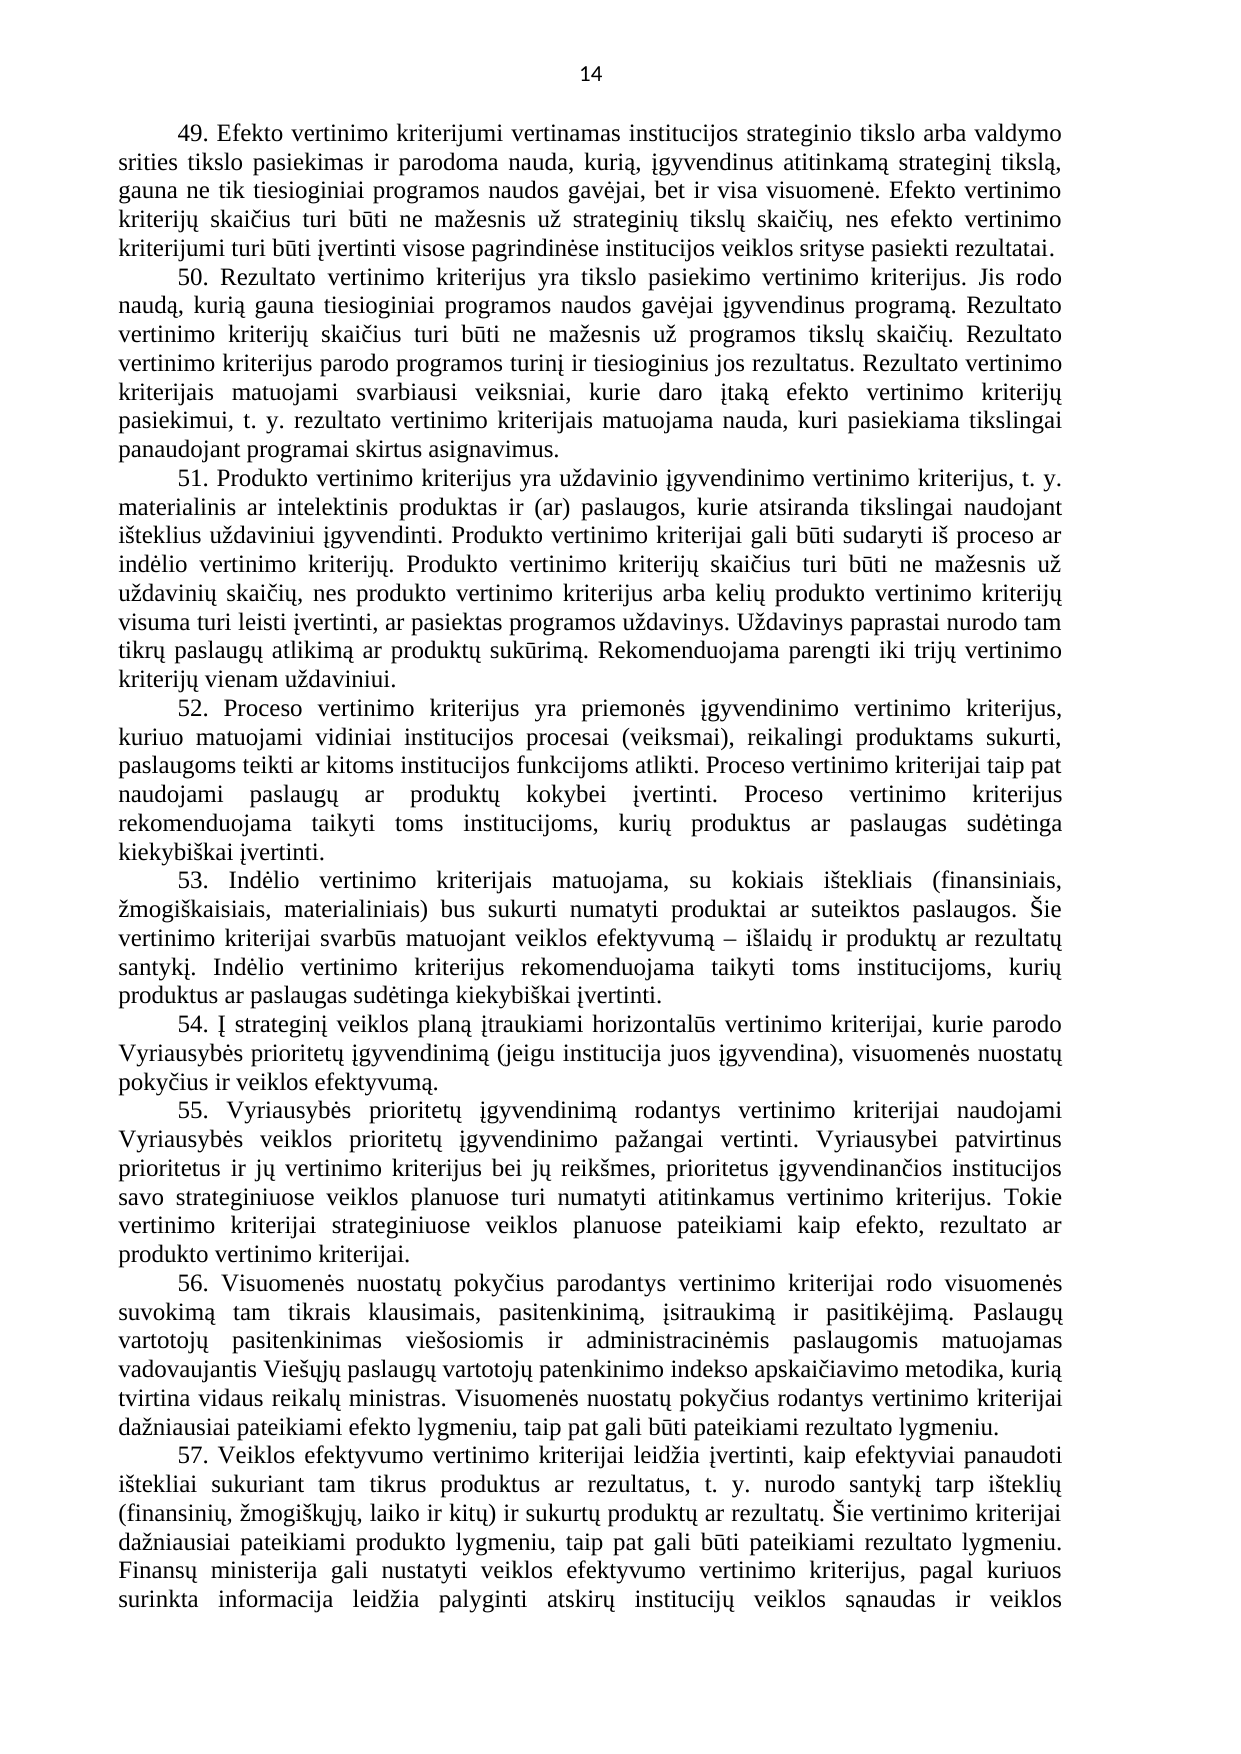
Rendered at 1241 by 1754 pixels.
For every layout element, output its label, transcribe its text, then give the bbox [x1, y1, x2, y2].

text 56. Visuomenės nuostatų pokyčius parodantys vertinimo kriterijai rodo visuomenės suvokimą tam tikrais klausimais, pasitenkinimą, įsitraukimą ir pasitikėjimą. Paslaugų vartotojų pasitenkinimas viešosiomis ir administracinėmis paslaugomis matuojamas vadovaujantis Viešųjų paslaugų vartotojų patenkinimo indekso apskaičiavimo metodika, kurią tvirtina vidaus reikalų ministras. Visuomenės nuostatų pokyčius rodantys vertinimo kriterijai dažniausiai pateikiami efekto lygmeniu, taip pat gali būti pateikiami rezultato lygmeniu. [118, 1268, 1063, 1441]
text 51. Produkto vertinimo kriterijus yra uždavinio įgyvendinimo vertinimo kriterijus, t. y. materialinis ar intelektinis produktas ir (ar) paslaugos, kurie atsiranda tikslingai naudojant išteklius uždaviniui įgyvendinti. Produkto vertinimo kriterijai gali būti sudaryti iš proceso ar indėlio vertinimo kriterijų. Produkto vertinimo kriterijų skaičius turi būti ne mažesnis už uždavinių skaičių, nes produkto vertinimo kriterijus arba kelių produkto vertinimo kriterijų visuma turi leisti įvertinti, ar pasiektas programos uždavinys. Uždavinys paprastai nurodo tam tikrų paslaugų atlikimą ar produktų sukūrimą. Rekomenduojama parengti iki trijų vertinimo kriterijų vienam uždaviniui. [118, 463, 1063, 693]
text 49. Efekto vertinimo kriterijumi vertinamas institucijos strateginio tikslo arba valdymo srities tikslo pasiekimas ir parodoma nauda, kurią, įgyvendinus atitinkamą strateginį tikslą, gauna ne tik tiesioginiai programos naudos gavėjai, bet ir visa visuomenė. Efekto vertinimo kriterijų skaičius turi būti ne mažesnis už strateginių tikslų skaičių, nes efekto vertinimo kriterijumi turi būti įvertinti visose pagrindinėse institucijos veiklos srityse pasiekti rezultatai. [118, 118, 1063, 262]
text 52. Proceso vertinimo kriterijus yra priemonės įgyvendinimo vertinimo kriterijus, kuriuo matuojami vidiniai institucijos procesai (veiksmai), reikalingi produktams sukurti, paslaugoms teikti ar kitoms institucijos funkcijoms atlikti. Proceso vertinimo kriterijai taip pat naudojami paslaugų ar produktų kokybei įvertinti. Proceso vertinimo kriterijus rekomenduojama taikyti toms institucijoms, kurių produktus ar paslaugas sudėtinga kiekybiškai įvertinti. [118, 693, 1063, 866]
text 55. Vyriausybės prioritetų įgyvendinimą rodantys vertinimo kriterijai naudojami Vyriausybės veiklos prioritetų įgyvendinimo pažangai vertinti. Vyriausybei patvirtinus prioritetus ir jų vertinimo kriterijus bei jų reikšmes, prioritetus įgyvendinančios institucijos savo strateginiuose veiklos planuose turi numatyti atitinkamus vertinimo kriterijus. Tokie vertinimo kriterijai strateginiuose veiklos planuose pateikiami kaip efekto, rezultato ar produkto vertinimo kriterijai. [118, 1096, 1063, 1268]
text 57. Veiklos efektyvumo vertinimo kriterijai leidžia įvertinti, kaip efektyviai panaudoti ištekliai sukuriant tam tikrus produktus ar rezultatus, t. y. nurodo santykį tarp išteklių (finansinių, žmogiškųjų, laiko ir kitų) ir sukurtų produktų ar rezultatų. Šie vertinimo kriterijai dažniausiai pateikiami produkto lygmeniu, taip pat gali būti pateikiami rezultato lygmeniu. Finansų ministerija gali nustatyti veiklos efektyvumo vertinimo kriterijus, pagal kuriuos surinkta informacija leidžia palyginti atskirų institucijų veiklos sąnaudas ir veiklos [118, 1441, 1063, 1613]
text 54. Į strateginį veiklos planą įtraukiami horizontalūs vertinimo kriterijai, kurie parodo Vyriausybės prioritetų įgyvendinimą (jeigu institucija juos įgyvendina), visuomenės nuostatų pokyčius ir veiklos efektyvumą. [118, 1009, 1063, 1096]
text 53. Indėlio vertinimo kriterijais matuojama, su kokiais ištekliais (finansiniais, žmogiškaisiais, materialiniais) bus sukurti numatyti produktai ar suteiktos paslaugos. Šie vertinimo kriterijai svarbūs matuojant veiklos efektyvumą – išlaidų ir produktų ar rezultatų santykį. Indėlio vertinimo kriterijus rekomenduojama taikyti toms institucijoms, kurių produktus ar paslaugas sudėtinga kiekybiškai įvertinti. [118, 866, 1063, 1009]
text 50. Rezultato vertinimo kriterijus yra tikslo pasiekimo vertinimo kriterijus. Jis rodo naudą, kurią gauna tiesioginiai programos naudos gavėjai įgyvendinus programą. Rezultato vertinimo kriterijų skaičius turi būti ne mažesnis už programos tikslų skaičių. Rezultato vertinimo kriterijus parodo programos turinį ir tiesioginius jos rezultatus. Rezultato vertinimo kriterijais matuojami svarbiausi veiksniai, kurie daro įtaką efekto vertinimo kriterijų pasiekimui, t. y. rezultato vertinimo kriterijais matuojama nauda, kuri pasiekiama tikslingai panaudojant programai skirtus asignavimus. [118, 262, 1063, 463]
